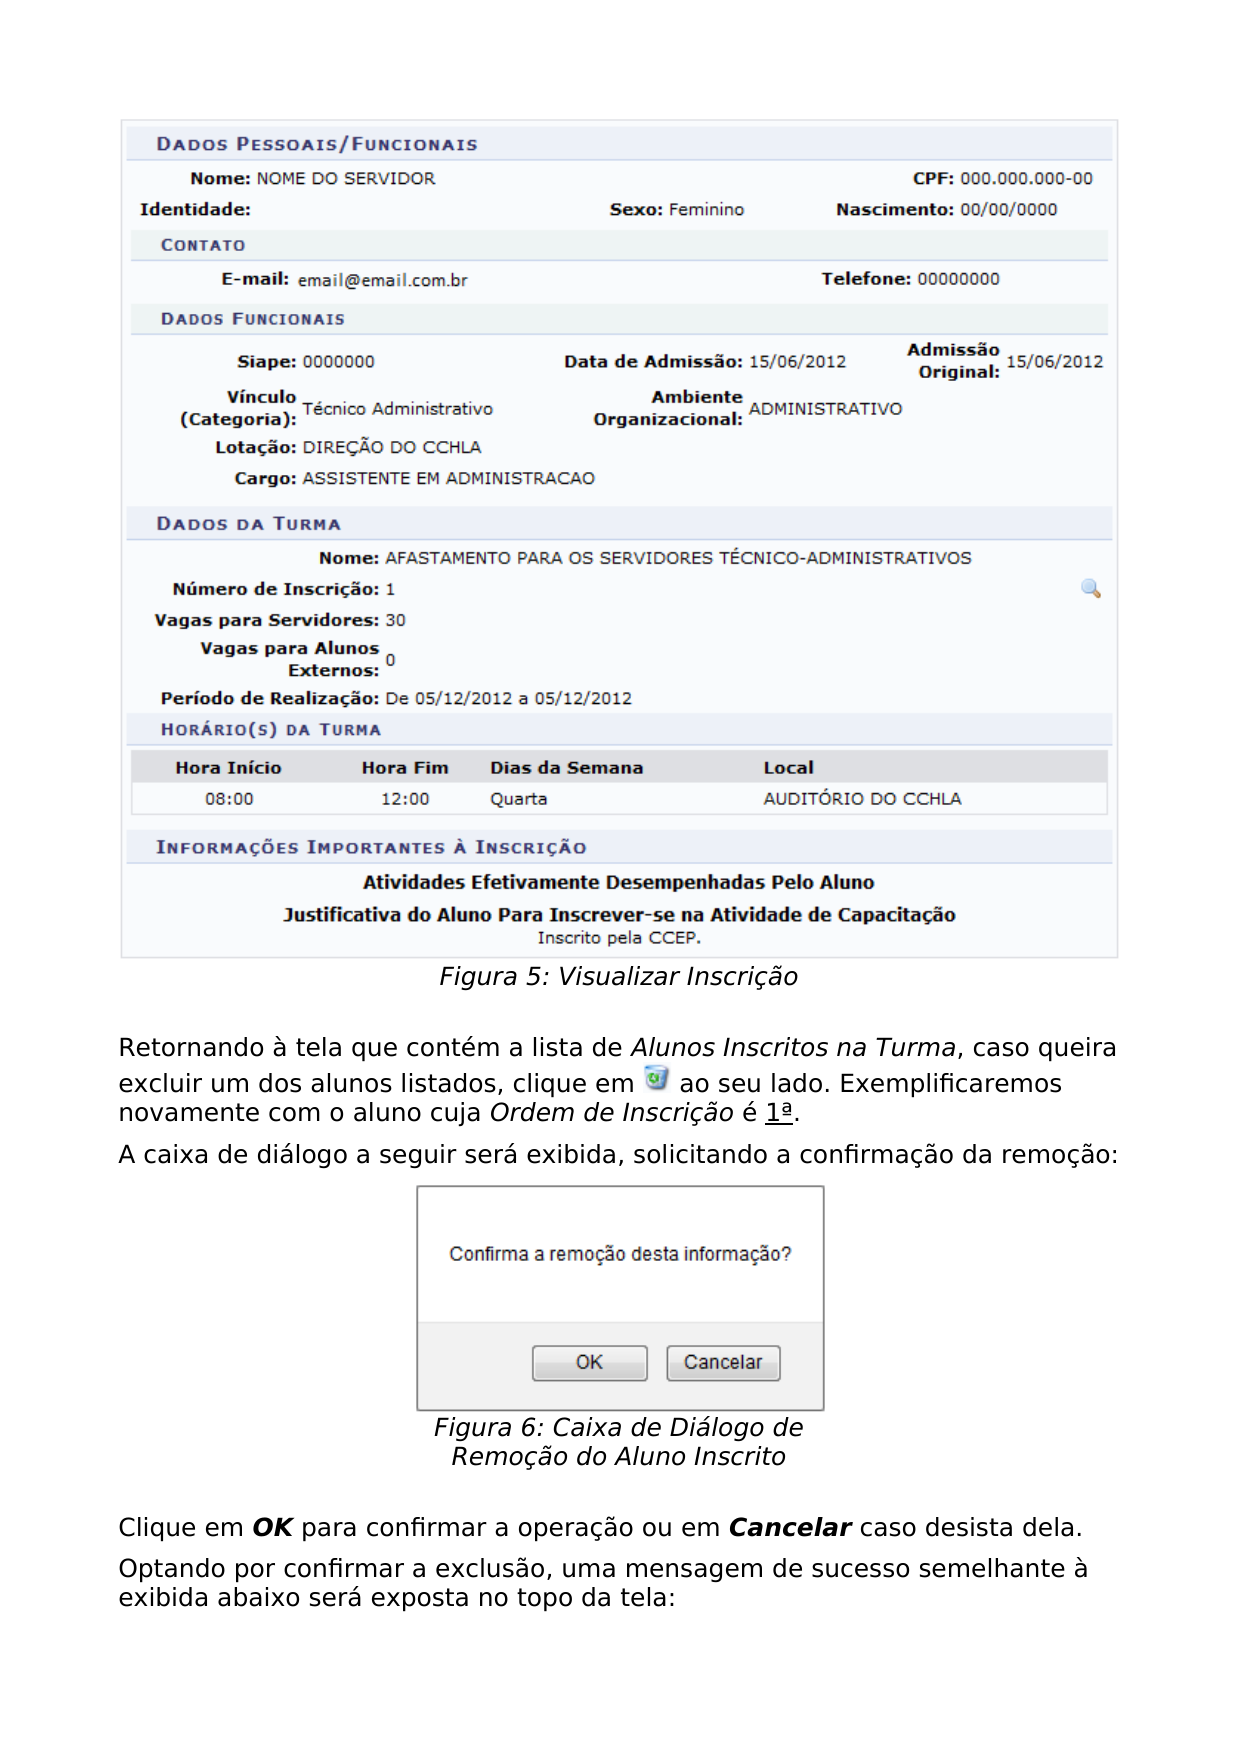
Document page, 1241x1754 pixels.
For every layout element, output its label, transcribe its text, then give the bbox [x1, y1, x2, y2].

text Figura 5: Visualizar Inscrição [118, 963, 1122, 992]
text Figura 6: Caixa de Diálogo de Remoção do Aluno Inscrito [412, 1413, 828, 1471]
text Optando por confirmar a exclusão, uma mensagem de sucesso semelhante à exibida abaixo será exposta no topo da tela: [118, 1554, 1122, 1613]
picture [643, 1062, 672, 1093]
picture [118, 118, 1123, 963]
text Clique em OK para confirmar a operação ou em Cancelar caso desista dela. [118, 1513, 1122, 1542]
text A caixa de diálogo a seguir será exibida, solicitando a confirmação da remoção: [118, 1140, 1122, 1169]
text Retornando à tela que contém a lista de Alunos Inscritos na Turma, caso queira excluir um dos alunos listados, clique em ao seu lado. Exemplificaremos novamente com o aluno cuja Ordem de Inscrição é 1ª. [118, 1033, 1122, 1127]
picture [412, 1181, 828, 1413]
